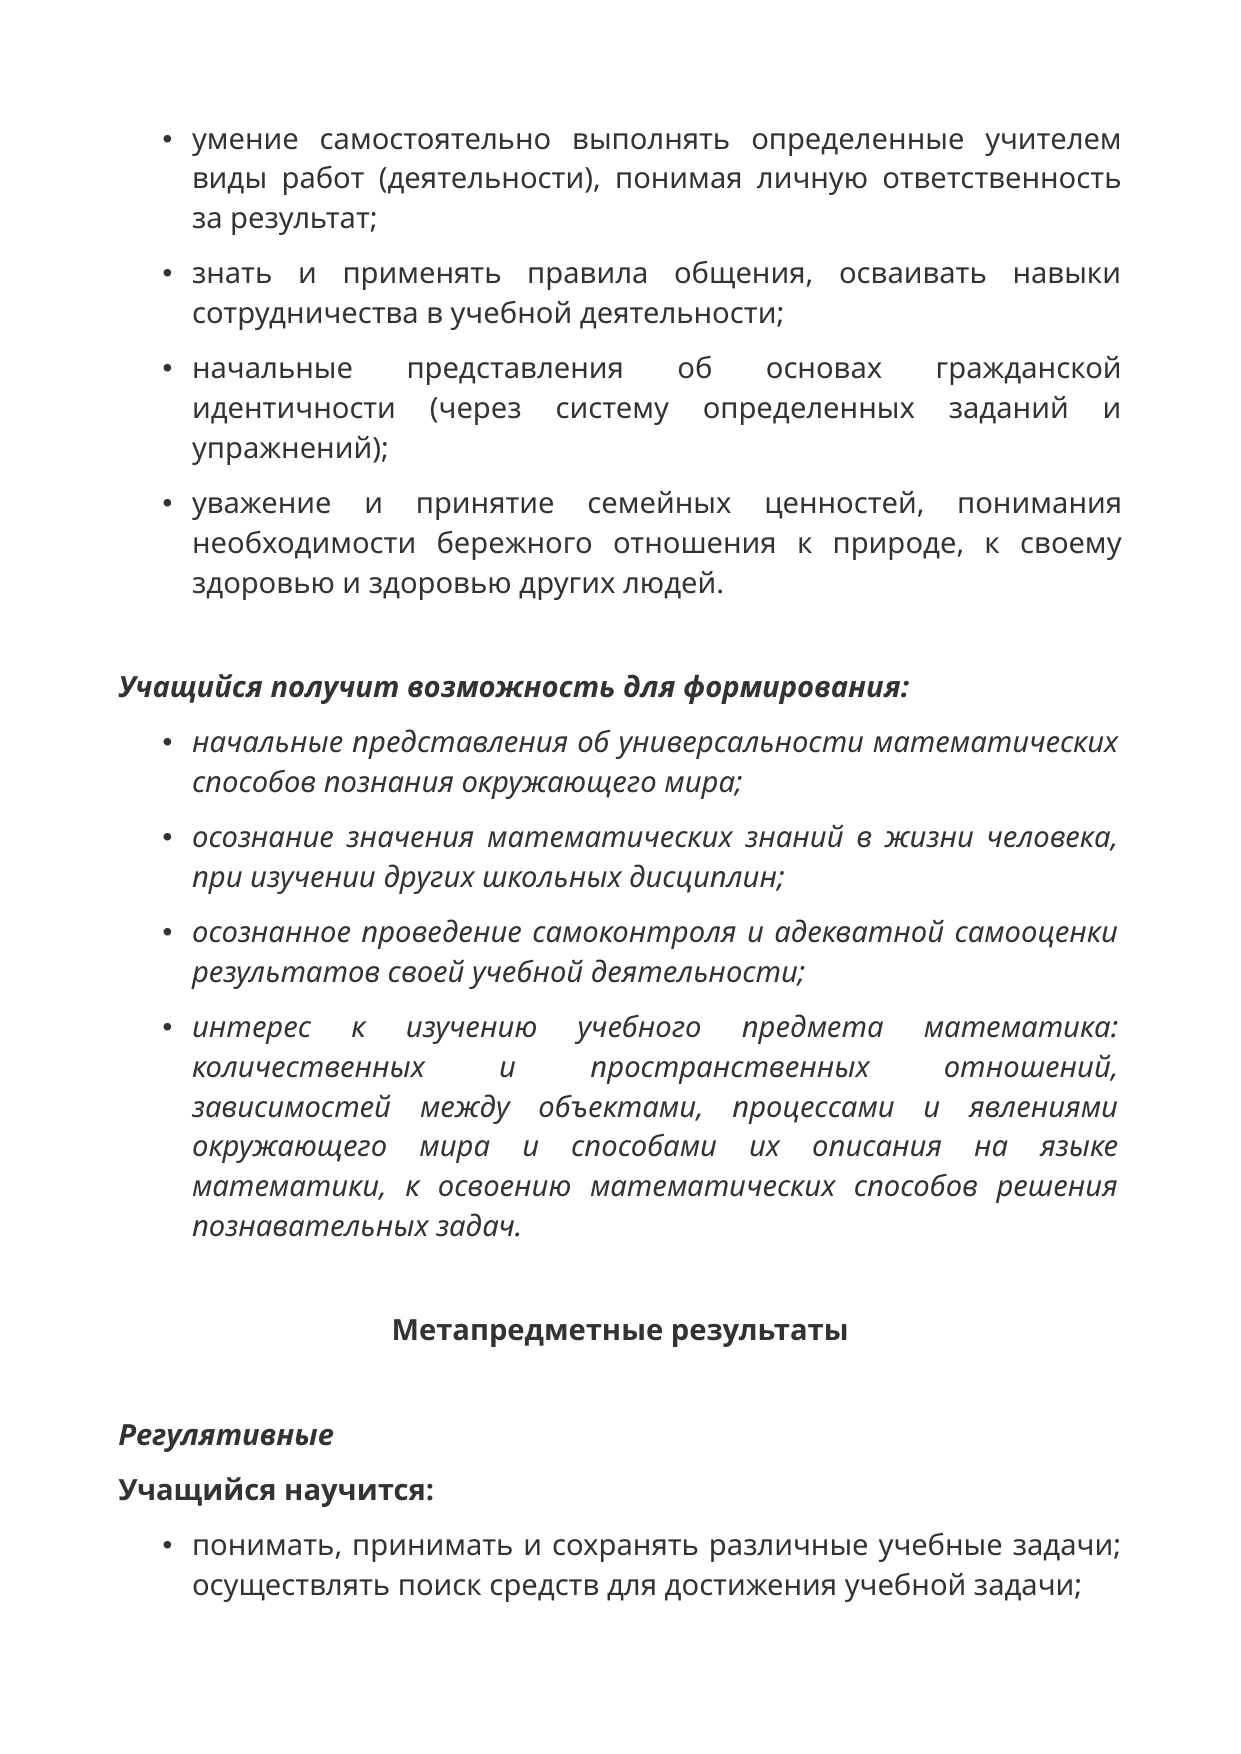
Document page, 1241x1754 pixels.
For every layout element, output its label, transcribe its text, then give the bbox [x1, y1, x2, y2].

text Учащийся получит возможность для формирования: [118, 666, 1122, 706]
list осознанное проведение самоконтроля и адекватной самооценки результатов своей учебной деятельности; [162, 912, 1122, 991]
list начальные представления об универсальности математических способов познания окружающего мира; [162, 722, 1122, 801]
list интерес к изучению учебного предмета математика: количественных и пространственных отношений, зависимостей между объектами, процессами и явлениями окружающего мира и способами их описания на языке математики, к освоению математических способов решения познавательных задач. [162, 1007, 1122, 1245]
list умение самостоятельно выполнять определенные учителем виды работ (деятельности), понимая личную ответственность за результат; [162, 118, 1122, 237]
list уважение и принятие семейных ценностей, понимания необходимости бережного отношения к природе, к своему здоровью и здоровью других людей. [162, 482, 1122, 602]
list знать и применять правила общения, осваивать навыки сотрудничества в учебной деятельности; [162, 253, 1122, 332]
text Метапредметные результаты [118, 1309, 1122, 1349]
list начальные представления об основах гражданской идентичности (через систему определенных заданий и упражнений); [162, 348, 1122, 467]
text Регулятивные [118, 1414, 1122, 1454]
list осознание значения математических знаний в жизни человека, при изучении других школьных дисциплин; [162, 817, 1122, 896]
text Учащийся научится: [118, 1469, 1122, 1509]
list понимать, принимать и сохранять различные учебные задачи; осуществлять поиск средств для достижения учебной задачи; [162, 1525, 1122, 1604]
